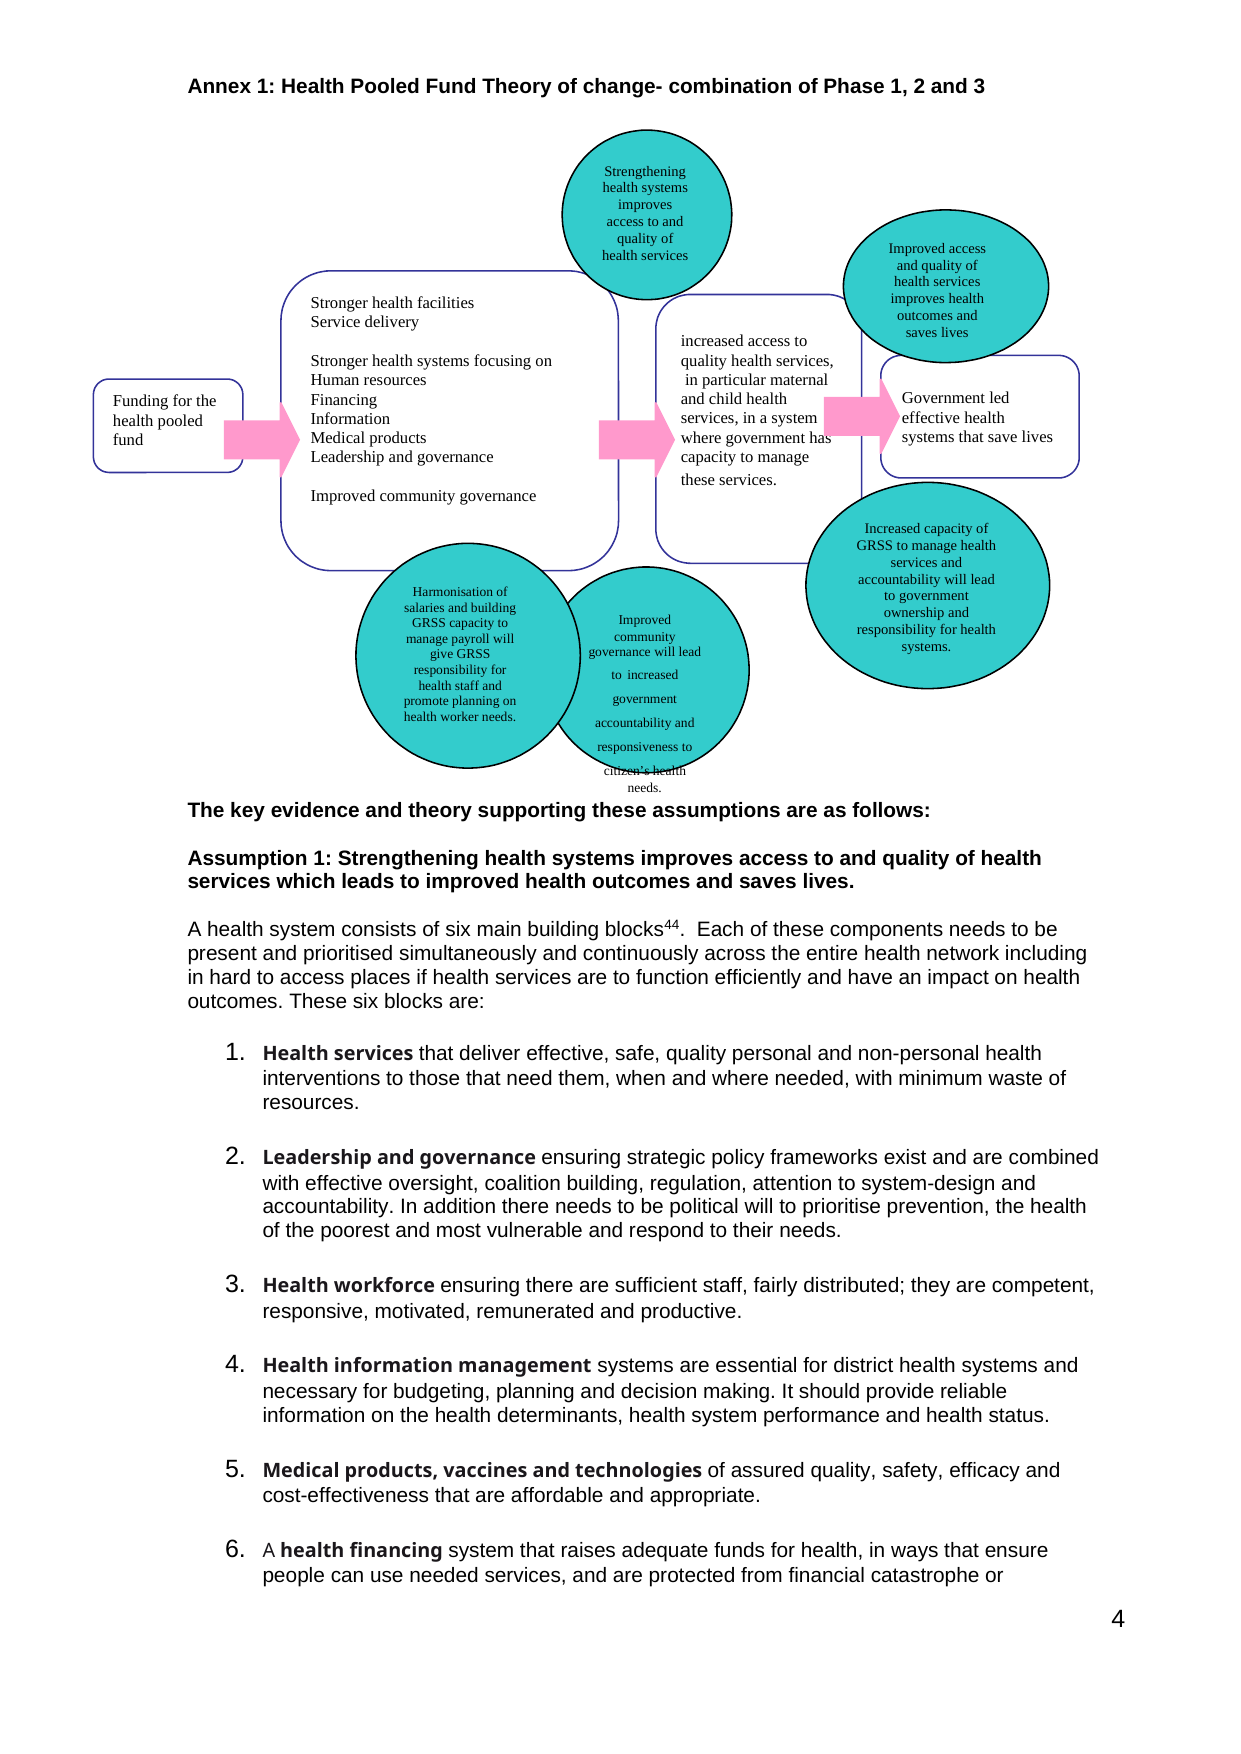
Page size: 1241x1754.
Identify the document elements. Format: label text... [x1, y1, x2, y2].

list Health services that deliver effective, safe, quality personal and non-personal health interventions to those that need them, when and where needed, with minimum waste of resources. [225, 1037, 1106, 1114]
list A health financing system that raises adequate funds for health, in ways that ensure people can use needed services, and are protected from financial catastrophe or [225, 1534, 1106, 1587]
list Leadership and governance ensuring strategic policy frameworks exist and are combined with effective oversight, coalition building, regulation, attention to system-design and accountability. In addition there needs to be political will to prioritise prevention, the health of the poorest and most vulnerable and respond to their needs. [225, 1141, 1106, 1242]
list Health workforce ensuring there are sufficient staff, fairly distributed; they are competent, responsive, motivated, remunerated and productive. [225, 1269, 1106, 1322]
text The key evidence and theory supporting these assumptions are as follows: [187, 797, 1106, 821]
text Assumption 1: Strengthening health systems improves access to and quality of health services which leads to improved health outcomes and saves lives. [187, 845, 1106, 893]
list Medical products, vaccines and technologies of assured quality, safety, efficacy and cost-effectiveness that are affordable and appropriate. [225, 1454, 1106, 1507]
text A health system consists of six main building blocks. Each of these components needs to be present and prioritised simultaneously and continuously across the entire health network including in hard to access places if health services are to function efficiently and have an impact on health outcomes. These six blocks are: [187, 917, 1106, 1013]
text Annex 1: Health Pooled Fund Theory of change- combination of Phase 1, 2 and 3 [187, 74, 1125, 98]
list Health information management systems are essential for district health systems and necessary for budgeting, planning and decision making. It should provide reliable information on the health determinants, health system performance and health status. [225, 1349, 1106, 1427]
